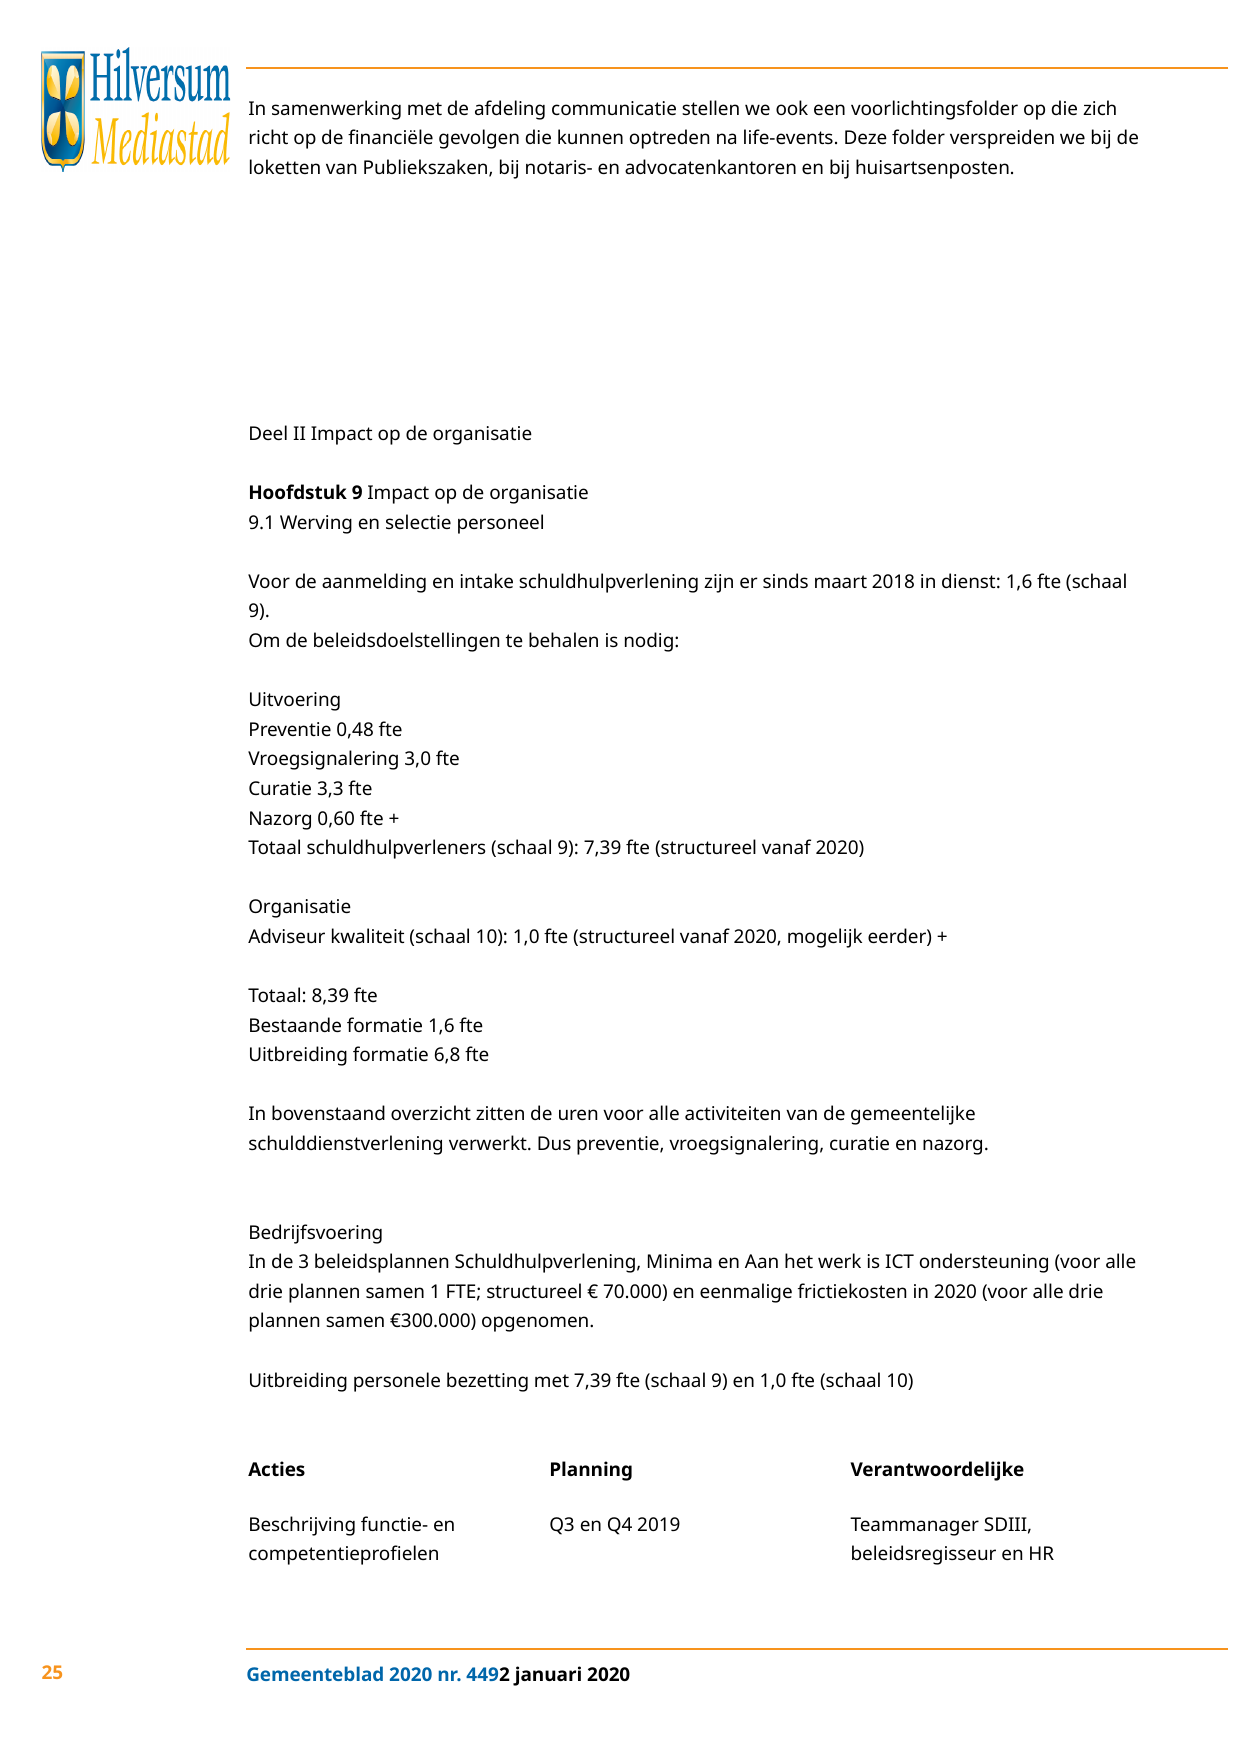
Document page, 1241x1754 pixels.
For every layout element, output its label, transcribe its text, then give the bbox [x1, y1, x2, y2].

text Totaal: 8,39 fte [248, 982, 1152, 1008]
table_header Verantwoordelijke [850, 1456, 1152, 1511]
text In samenwerking met de afdeling communicatie stellen we ook een voorlichtingsfolder op die zich richt op de financiële gevolgen die kunnen optreden na life-events. Deze folder verspreiden we bij de loketten van Publiekszaken, bij notaris- en advocatenkantoren en bij huisartsenposten. [248, 95, 1152, 180]
text Om de beleidsdoelstellingen te behalen is nodig: [248, 627, 1152, 653]
text Preventie 0,48 fte [248, 716, 1152, 742]
text Nazorg 0,60 fte + [248, 805, 1152, 831]
table_cell Beschrijving functie- en competentieprofielen [248, 1511, 549, 1596]
text 9.1 Werving en selectie personeel [248, 509, 1152, 535]
table_header Acties [248, 1456, 549, 1511]
text Curatie 3,3 fte [248, 775, 1152, 801]
text In bovenstaand overzicht zitten de uren voor alle activiteiten van de gemeentelijke schulddienstverlening verwerkt. Dus preventie, vroegsignalering, curatie en nazorg. [248, 1101, 1152, 1156]
text Uitvoering [248, 686, 1152, 712]
text Uitbreiding personele bezetting met 7,39 fte (schaal 9) en 1,0 fte (schaal 10) [248, 1367, 1152, 1393]
text Deel II Impact op de organisatie [248, 420, 1152, 446]
text Hoofdstuk 9 Impact op de organisatie [248, 479, 1152, 505]
text Bedrijfsvoering [248, 1219, 1152, 1245]
text Vroegsignalering 3,0 fte [248, 746, 1152, 771]
text Totaal schuldhulpverleners (schaal 9): 7,39 fte (structureel vanaf 2020) [248, 834, 1152, 860]
text Uitbreiding formatie 6,8 fte [248, 1041, 1152, 1067]
text Bestaande formatie 1,6 fte [248, 1012, 1152, 1038]
table_header Planning [549, 1456, 850, 1511]
text Adviseur kwaliteit (schaal 10): 1,0 fte (structureel vanaf 2020, mogelijk eerder) + [248, 923, 1152, 949]
picture [41, 47, 231, 172]
text Organisatie [248, 893, 1152, 919]
table_cell Teammanager SDIII, beleidsregisseur en HR [850, 1511, 1152, 1596]
text In de 3 beleidsplannen Schuldhulpverlening, Minima en Aan het werk is ICT ondersteuning (voor alle drie plannen samen 1 FTE; structureel € 70.000) en eenmalige frictiekosten in 2020 (voor alle drie plannen samen €300.000) opgenomen. [248, 1248, 1152, 1333]
text Voor de aanmelding en intake schuldhulpverlening zijn er sinds maart 2018 in dienst: 1,6 fte (schaal 9). [248, 568, 1152, 623]
table_cell Q3 en Q4 2019 [549, 1511, 850, 1596]
